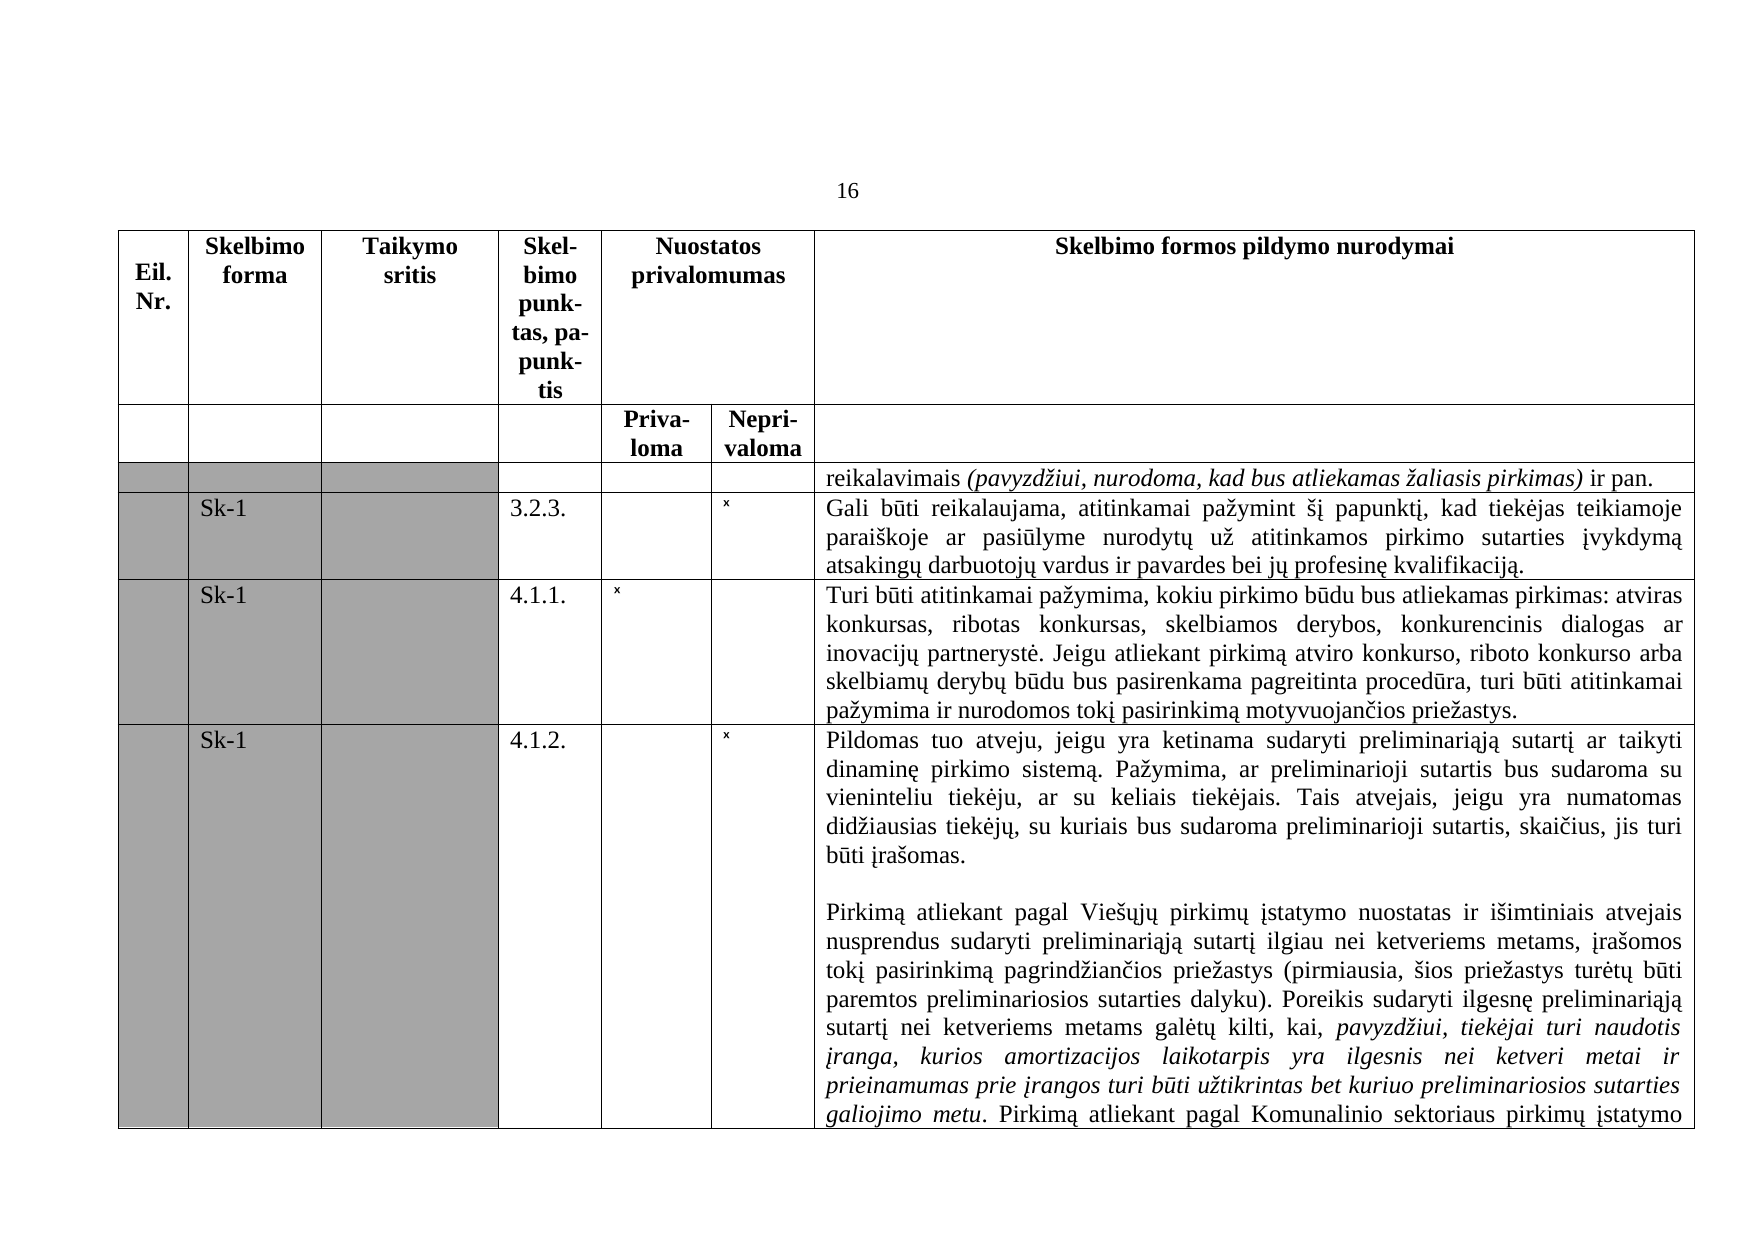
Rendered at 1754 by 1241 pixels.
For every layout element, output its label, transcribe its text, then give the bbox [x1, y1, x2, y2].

table_cell ˣ [712, 493, 814, 579]
table_cell [119, 580, 188, 724]
table_cell [119, 493, 188, 579]
table_cell [119, 725, 188, 1127]
table_cell ˣ [602, 580, 711, 724]
table_cell [322, 405, 498, 462]
table_cell [499, 463, 601, 492]
table_cell [119, 463, 188, 492]
table_cell Sk-1 [189, 493, 321, 579]
table_header Nuostatos privalomumas [602, 231, 814, 403]
table_cell Priva- loma [602, 405, 711, 462]
table_header Taikymo sritis [322, 231, 498, 403]
table_cell [602, 493, 711, 579]
table_cell 4.1.1. [499, 580, 601, 724]
table_cell [189, 405, 321, 462]
table_cell Turi būti atitinkamai pažymima, kokiu pirkimo būdu bus atliekamas pirkimas: atviras konkursas, ribotas konkursas, skelbiamos derybos, konkurencinis dialogas ar inovacijų partnerystė. Jeigu atliekant pirkimą atviro konkurso, riboto konkurso arba skelbiamų derybų būdu bus pasirenkama pagreitinta procedūra, turi būti atitinkamai pažymima ir nurodomos tokį pasirinkimą motyvuojančios priežastys. [815, 580, 1694, 724]
table_cell [322, 463, 498, 492]
table_cell Pildomas tuo atveju, jeigu yra ketinama sudaryti preliminariąją sutartį ar taikyti dinaminę pirkimo sistemą. Pažymima, ar preliminarioji sutartis bus sudaroma su vieninteliu tiekėju, ar su keliais tiekėjais. Tais atvejais, jeigu yra numatomas didžiausias tiekėjų, su kuriais bus sudaroma preliminarioji sutartis, skaičius, jis turi būti įrašomas. Pirkimą atliekant pagal Viešųjų pirkimų įstatymo nuostatas ir išimtiniais atvejais nusprendus sudaryti preliminariąją sutartį ilgiau nei ketveriems metams, įrašomos tokį pasirinkimą pagrindžiančios priežastys (pirmiausia, šios priežastys turėtų būti paremtos preliminariosios sutarties dalyku). Poreikis sudaryti ilgesnę preliminariąją sutartį nei ketveriems metams galėtų kilti, kai, pavyzdžiui, tiekėjai turi naudotis įranga, kurios amortizacijos laikotarpis yra ilgesnis nei ketveri metai ir prieinamumas prie įrangos turi būti užtikrintas bet kuriuo preliminariosios sutarties galiojimo metu. Pirkimą atliekant pagal Komunalinio sektoriaus pirkimų įstatymo [815, 725, 1694, 1127]
table_cell reikalavimais (pavyzdžiui, nurodoma, kad bus atliekamas žaliasis pirkimas) ir pan. [815, 463, 1694, 492]
table_cell [815, 405, 1694, 462]
table_header Skelbimo formos pildymo nurodymai [815, 231, 1694, 403]
table_cell [602, 463, 711, 492]
table_cell Sk-1 [189, 580, 321, 724]
table_cell 3.2.3. [499, 493, 601, 579]
table_cell Nepri- valoma [712, 405, 814, 462]
table_cell [322, 725, 498, 1127]
table_cell [499, 405, 601, 462]
table_header Skelbimo forma [189, 231, 321, 403]
table_cell [189, 463, 321, 492]
table_cell [712, 580, 814, 724]
table_cell [119, 405, 188, 462]
table_cell Gali būti reikalaujama, atitinkamai pažymint šį papunktį, kad tiekėjas teikiamoje paraiškoje ar pasiūlyme nurodytų už atitinkamos pirkimo sutarties įvykdymą atsakingų darbuotojų vardus ir pavardes bei jų profesinę kvalifikaciją. [815, 493, 1694, 579]
table_header Skel-bimo punk-tas, pa-punk-tis [499, 231, 601, 403]
table_cell 4.1.2. [499, 725, 601, 1127]
table_cell [322, 493, 498, 579]
table_header Eil. Nr. [119, 231, 188, 403]
table_cell [602, 725, 711, 1127]
table_cell [322, 580, 498, 724]
table_cell Sk-1 [189, 725, 321, 1127]
table_cell [712, 463, 814, 492]
table_cell ˣ [712, 725, 814, 1127]
